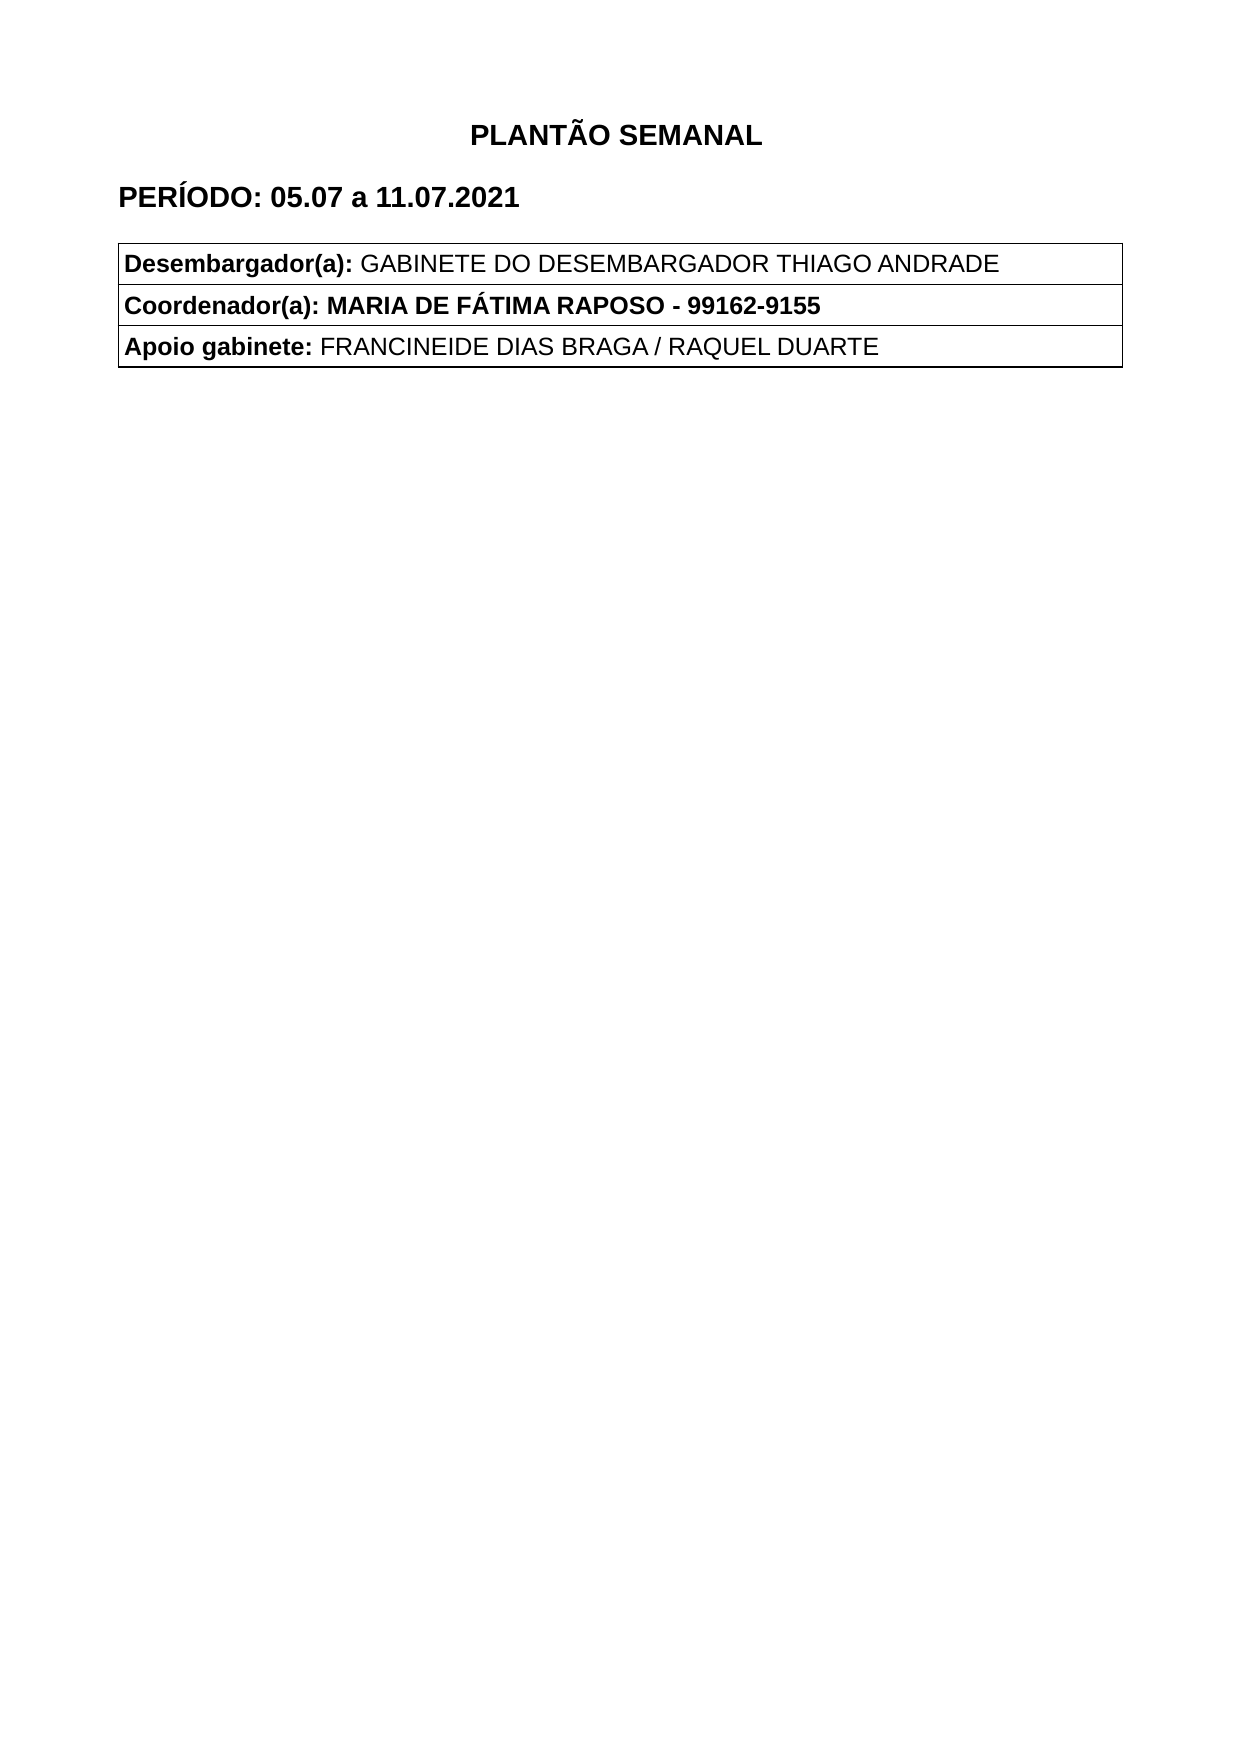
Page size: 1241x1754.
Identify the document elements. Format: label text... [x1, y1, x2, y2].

table_header Desembargador(a): GABINETE DO DESEMBARGADOR THIAGO ANDRADE [119, 244, 1122, 284]
text PLANTÃO SEMANAL [118, 118, 1122, 152]
table_cell Apoio gabinete: FRANCINEIDE DIAS BRAGA / RAQUEL DUARTE [119, 326, 1122, 366]
text PERÍODO: 05.07 a 11.07.2021 [118, 180, 1122, 214]
table_cell Coordenador(a): MARIA DE FÁTIMA RAPOSO - 99162-9155 [119, 285, 1122, 325]
